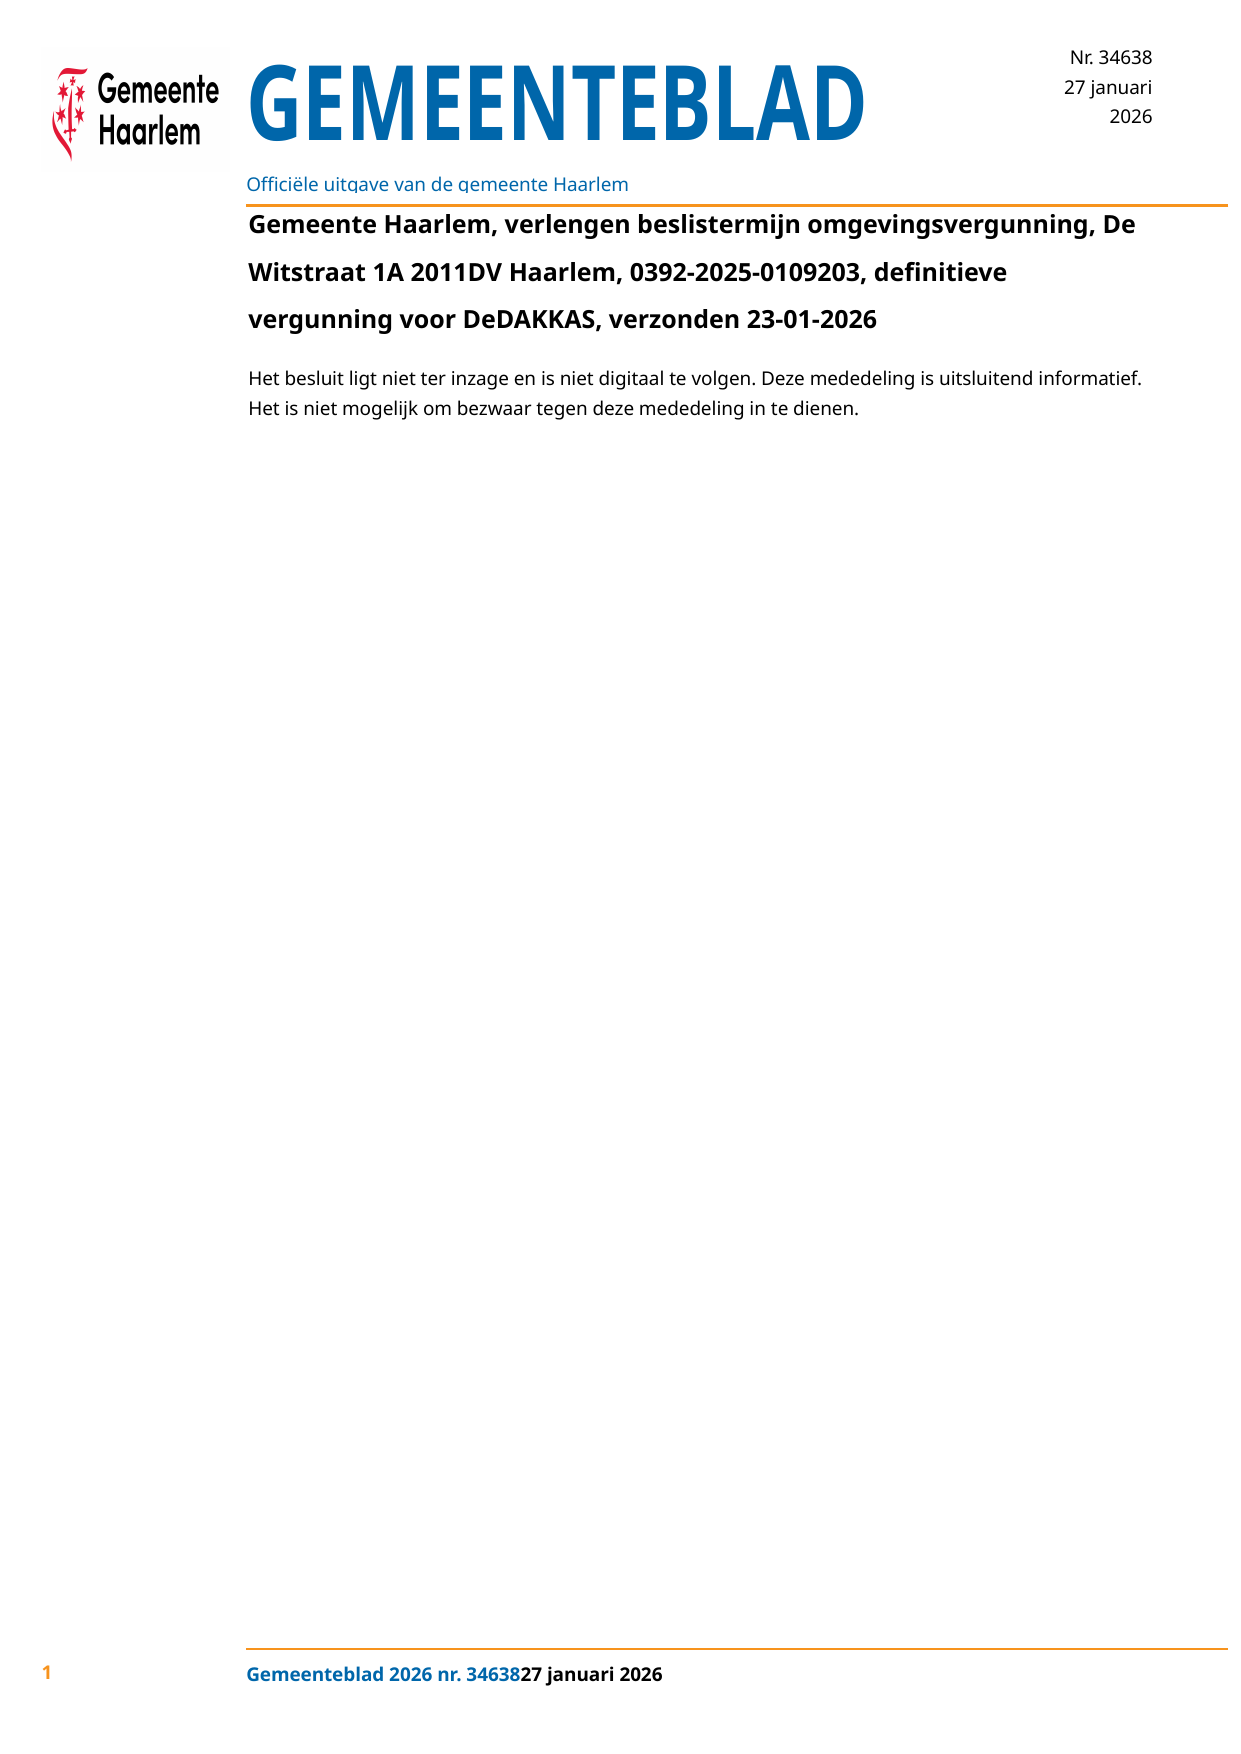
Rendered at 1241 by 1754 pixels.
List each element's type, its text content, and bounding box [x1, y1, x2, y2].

text Het besluit ligt niet ter inzage en is niet digitaal te volgen. Deze mededeling is uitsluitend informatief. Het is niet mogelijk om bezwaar tegen deze mededeling in te dienen. [248, 366, 1152, 421]
picture [41, 47, 231, 172]
text Gemeente Haarlem, verlengen beslistermijn omgevingsvergunning, De Witstraat 1A 2011DV Haarlem, 0392-2025-0109203, definitieve vergunning voor DeDAKKAS, verzonden 23-01-2026 [248, 207, 1152, 336]
